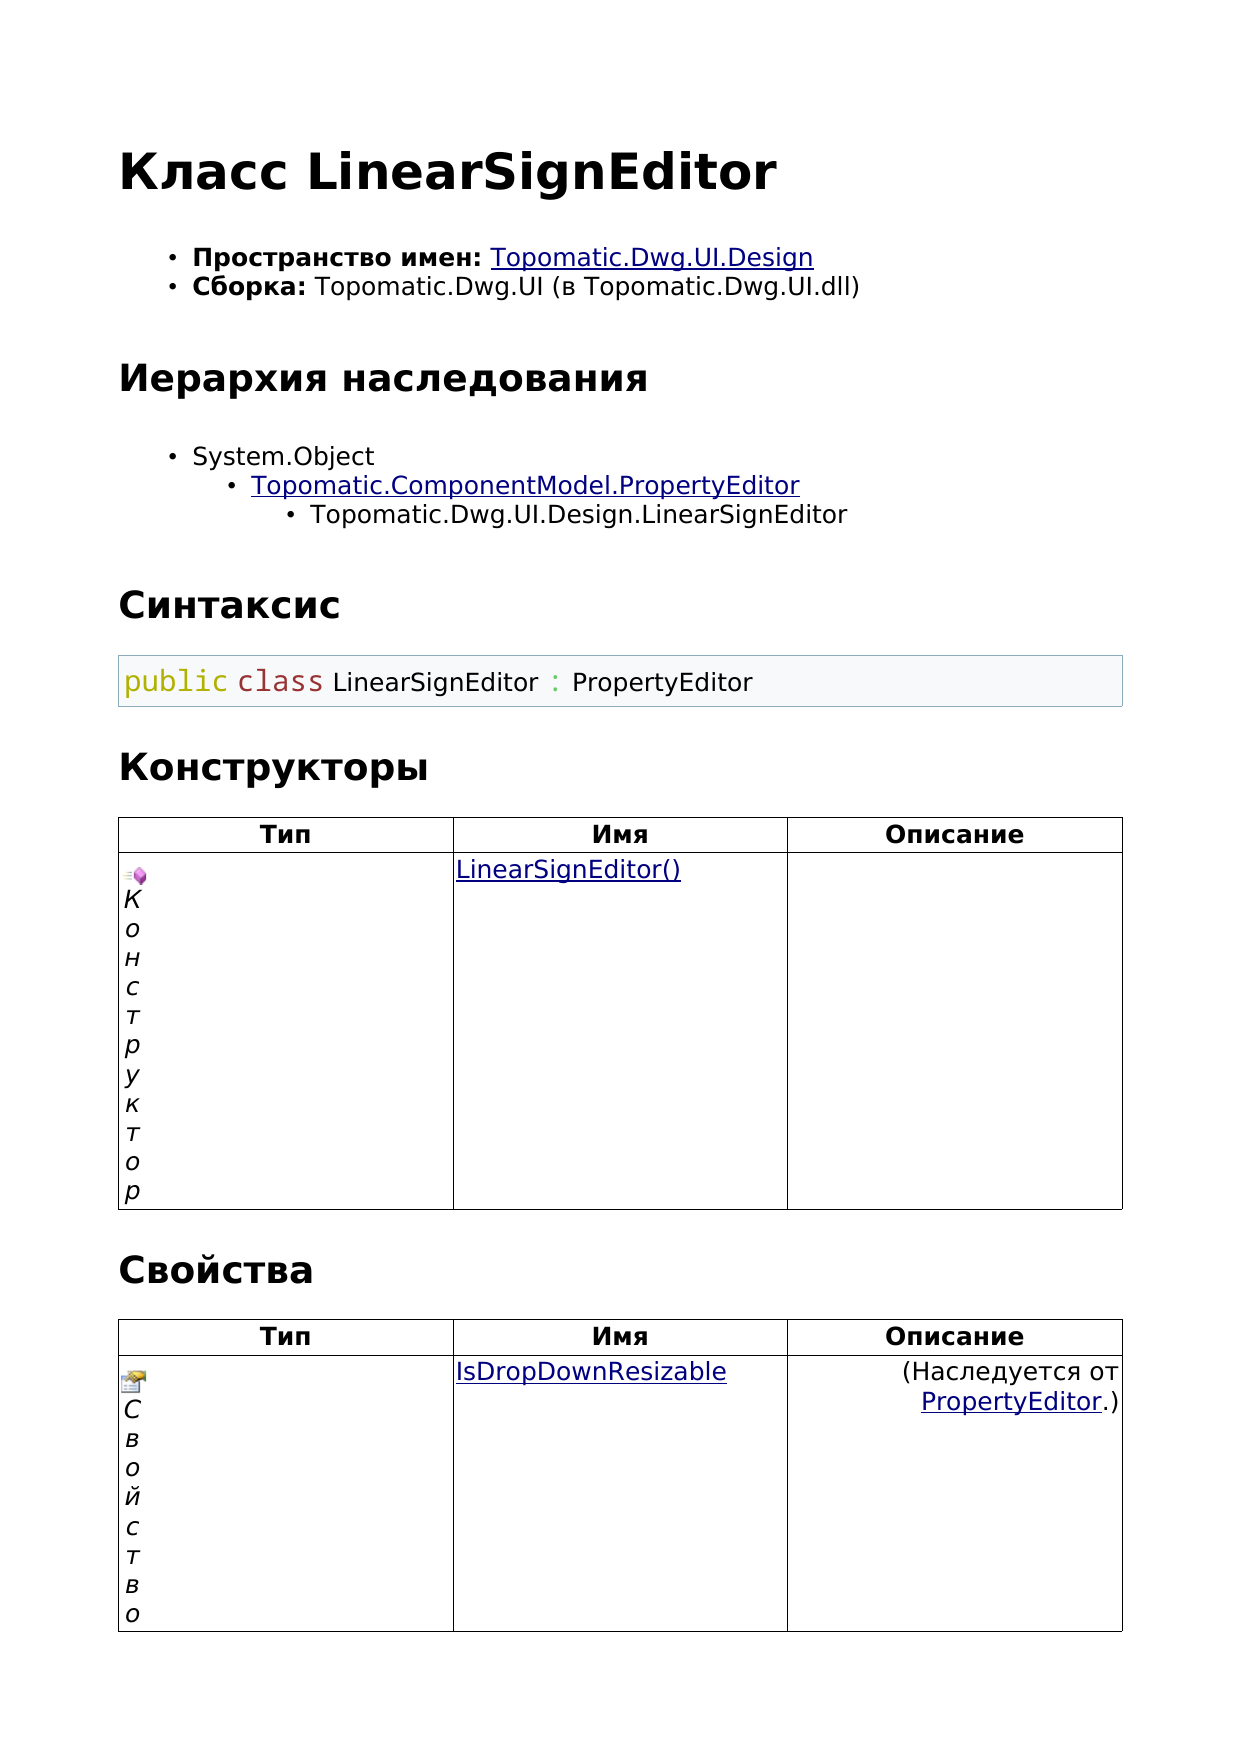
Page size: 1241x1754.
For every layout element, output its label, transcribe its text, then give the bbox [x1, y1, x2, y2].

table_header Тип [119, 1320, 453, 1354]
table_cell IsDropDownResizable [454, 1356, 787, 1631]
list Пространство имен: Topomatic.Dwg.UI.Design [177, 243, 1122, 272]
table_header Описание [788, 818, 1122, 852]
picture [121, 1370, 147, 1395]
subtitle Свойства [118, 1248, 1122, 1292]
table_cell [788, 853, 1122, 1208]
table_cell LinearSignEditor() [454, 853, 787, 1208]
subtitle Синтаксис [118, 584, 1122, 627]
subtitle Иерархия наследования [118, 356, 1122, 400]
table_header public class LinearSignEditor : PropertyEditor [119, 656, 1122, 706]
table_header Тип [119, 818, 453, 852]
table_header Имя [454, 1320, 787, 1354]
list Topomatic.ComponentModel.PropertyEditor [236, 471, 1122, 500]
table_cell [119, 853, 453, 1208]
picture [121, 867, 147, 885]
table_header Описание [788, 1320, 1122, 1354]
subtitle Конструкторы [118, 746, 1122, 790]
list Topomatic.Dwg.UI.Design.LinearSignEditor [295, 500, 1122, 529]
table_header Имя [454, 818, 787, 852]
subtitle Класс LinearSignEditor [118, 143, 1122, 201]
table_cell (Наследуется от PropertyEditor.) [788, 1356, 1122, 1631]
list Сборка: Topomatic.Dwg.UI (в Topomatic.Dwg.UI.dll) [177, 272, 1122, 302]
list System.Object [177, 442, 1122, 471]
table_cell [119, 1356, 453, 1631]
